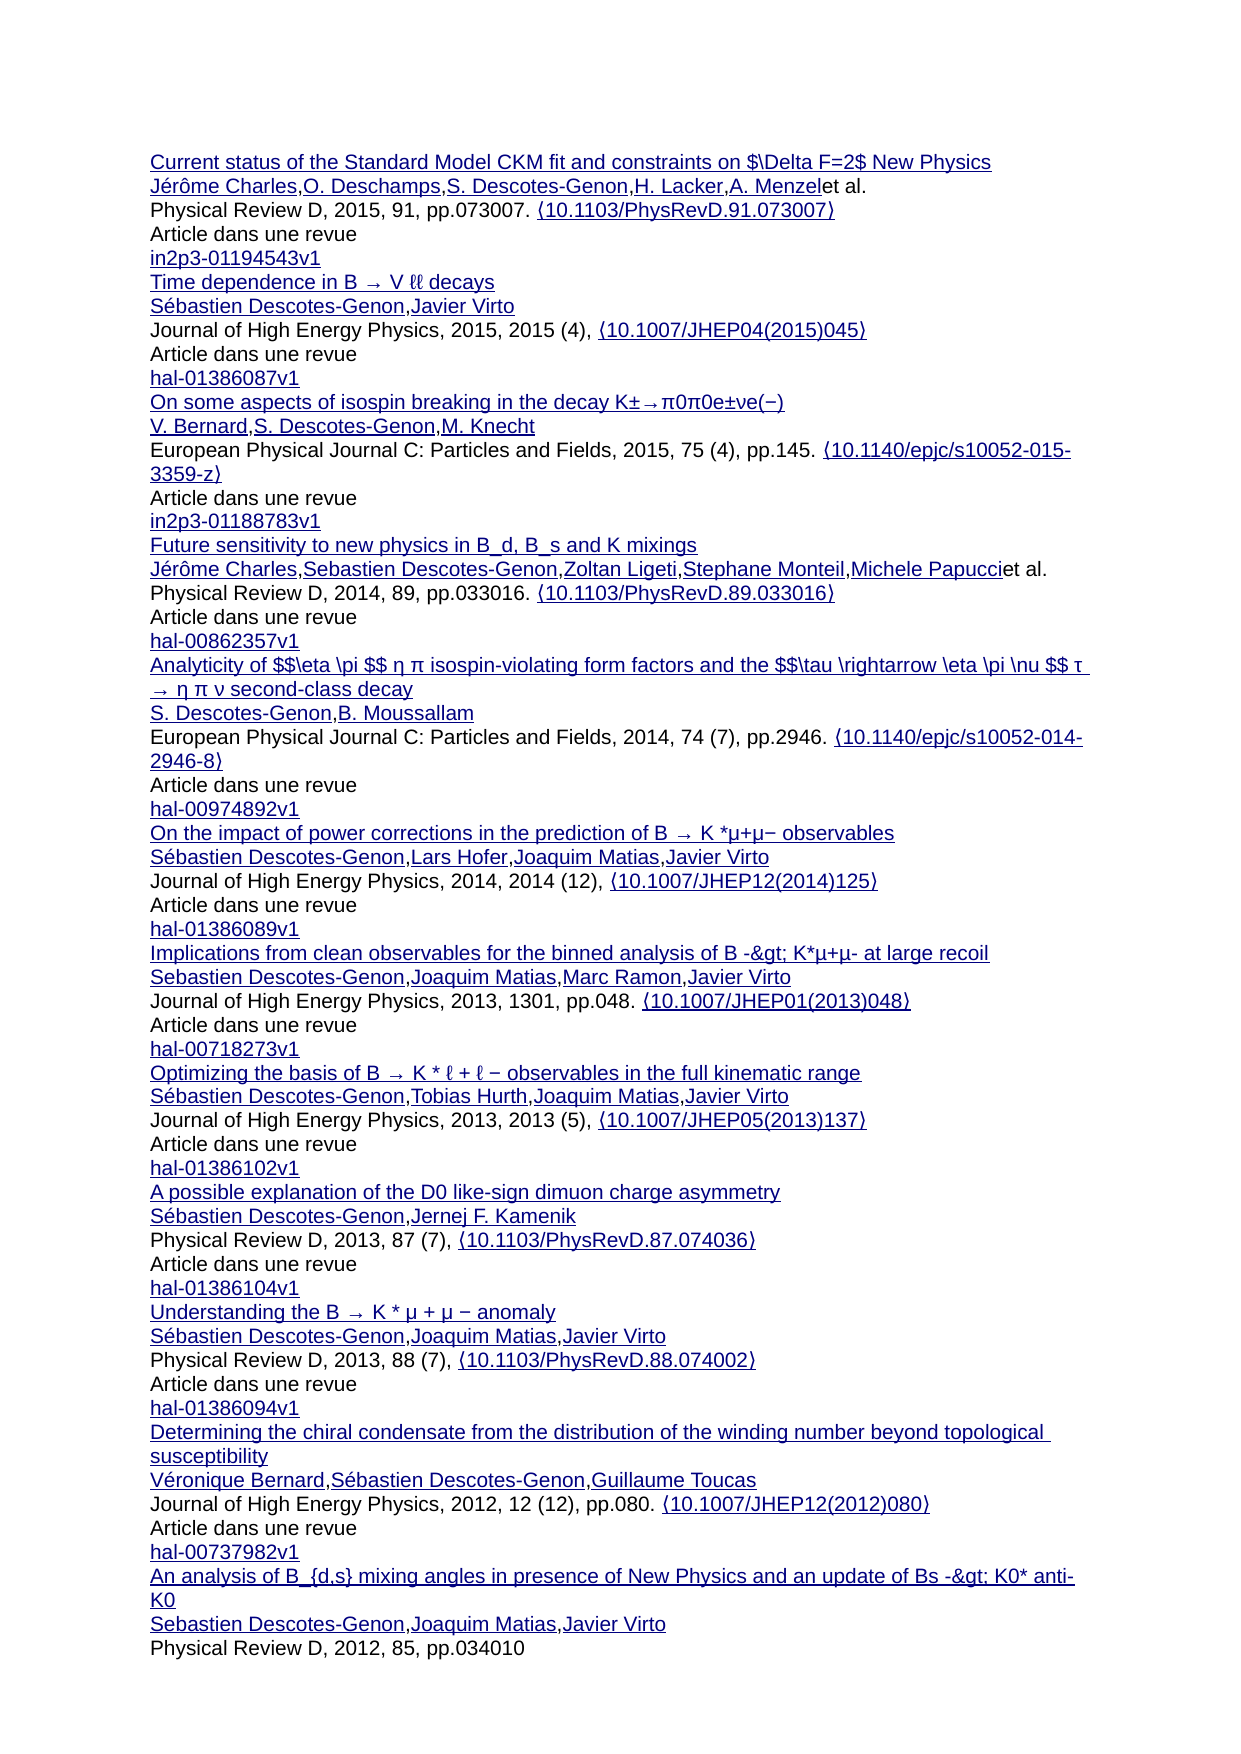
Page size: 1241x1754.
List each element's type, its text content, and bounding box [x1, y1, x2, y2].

table_cell On some aspects of isospin breaking in the decay K±→π0π0e±νe(−) V. Bernard,S. Descotes-Genon,M. Knecht European Physical Journal C: Particles and Fields, 2015, 75 (4), pp.145. ⟨10.1140/epjc/s10052-015-3359-z⟩ Article dans une revue in2p3-01188783v1 [150, 390, 1090, 533]
table_cell Determining the chiral condensate from the distribution of the winding number beyond topological susceptibility Véronique Bernard,Sébastien Descotes-Genon,Guillaume Toucas Journal of High Energy Physics, 2012, 12 (12), pp.080. ⟨10.1007/JHEP12(2012)080⟩ Article dans une revue hal-00737982v1 [150, 1420, 1090, 1563]
table_cell A possible explanation of the D0 like-sign dimuon charge asymmetry Sébastien Descotes-Genon,Jernej F. Kamenik Physical Review D, 2013, 87 (7), ⟨10.1103/PhysRevD.87.074036⟩ Article dans une revue hal-01386104v1 [150, 1180, 1090, 1300]
table_cell Optimizing the basis of B → K * ℓ + ℓ − observables in the full kinematic range Sébastien Descotes-Genon,Tobias Hurth,Joaquim Matias,Javier Virto Journal of High Energy Physics, 2013, 2013 (5), ⟨10.1007/JHEP05(2013)137⟩ Article dans une revue hal-01386102v1 [150, 1060, 1090, 1180]
table_cell → η π ν second-class decay S. Descotes-Genon,B. Moussallam European Physical Journal C: Particles and Fields, 2014, 74 (7), pp.2946. ⟨10.1140/epjc/s10052-014-2946-8⟩ Article dans une revue hal-00974892v1 [150, 675, 1090, 821]
table_cell Understanding the B → K * μ + μ − anomaly Sébastien Descotes-Genon,Joaquim Matias,Javier Virto Physical Review D, 2013, 88 (7), ⟨10.1103/PhysRevD.88.074002⟩ Article dans une revue hal-01386094v1 [150, 1300, 1090, 1420]
table_cell Time dependence in B → V ℓℓ decays Sébastien Descotes-Genon,Javier Virto Journal of High Energy Physics, 2015, 2015 (4), ⟨10.1007/JHEP04(2015)045⟩ Article dans une revue hal-01386087v1 [150, 270, 1090, 389]
table_cell Analyticity of $$\eta \pi $$ η π isospin-violating form factors and the $$\tau \rightarrow \eta \pi \nu $$ τ [150, 653, 1090, 674]
table_cell Implications from clean observables for the binned analysis of B -&gt; K*µ+µ- at large recoil Sebastien Descotes-Genon,Joaquim Matias,Marc Ramon,Javier Virto Journal of High Energy Physics, 2013, 1301, pp.048. ⟨10.1007/JHEP01(2013)048⟩ Article dans une revue hal-00718273v1 [150, 941, 1090, 1060]
table_cell Future sensitivity to new physics in B_d, B_s and K mixings Jérôme Charles,Sebastien Descotes-Genon,Zoltan Ligeti,Stephane Monteil,Michele Papucciet al. Physical Review D, 2014, 89, pp.033016. ⟨10.1103/PhysRevD.89.033016⟩ Article dans une revue hal-00862357v1 [150, 533, 1090, 653]
table_cell An analysis of B_{d,s} mixing angles in presence of New Physics and an update of Bs -&gt; K0* anti-K0 Sebastien Descotes-Genon,Joaquim Matias,Javier Virto Physical Review D, 2012, 85, pp.034010 [150, 1564, 1090, 1659]
table_cell Current status of the Standard Model CKM fit and constraints on $\Delta F=2$ New Physics Jérôme Charles,O. Deschamps,S. Descotes-Genon,H. Lacker,A. Menzelet al. Physical Review D, 2015, 91, pp.073007. ⟨10.1103/PhysRevD.91.073007⟩ Article dans une revue in2p3-01194543v1 [150, 150, 1090, 270]
table_cell On the impact of power corrections in the prediction of B → K *μ+μ− observables Sébastien Descotes-Genon,Lars Hofer,Joaquim Matias,Javier Virto Journal of High Energy Physics, 2014, 2014 (12), ⟨10.1007/JHEP12(2014)125⟩ Article dans une revue hal-01386089v1 [150, 821, 1090, 941]
